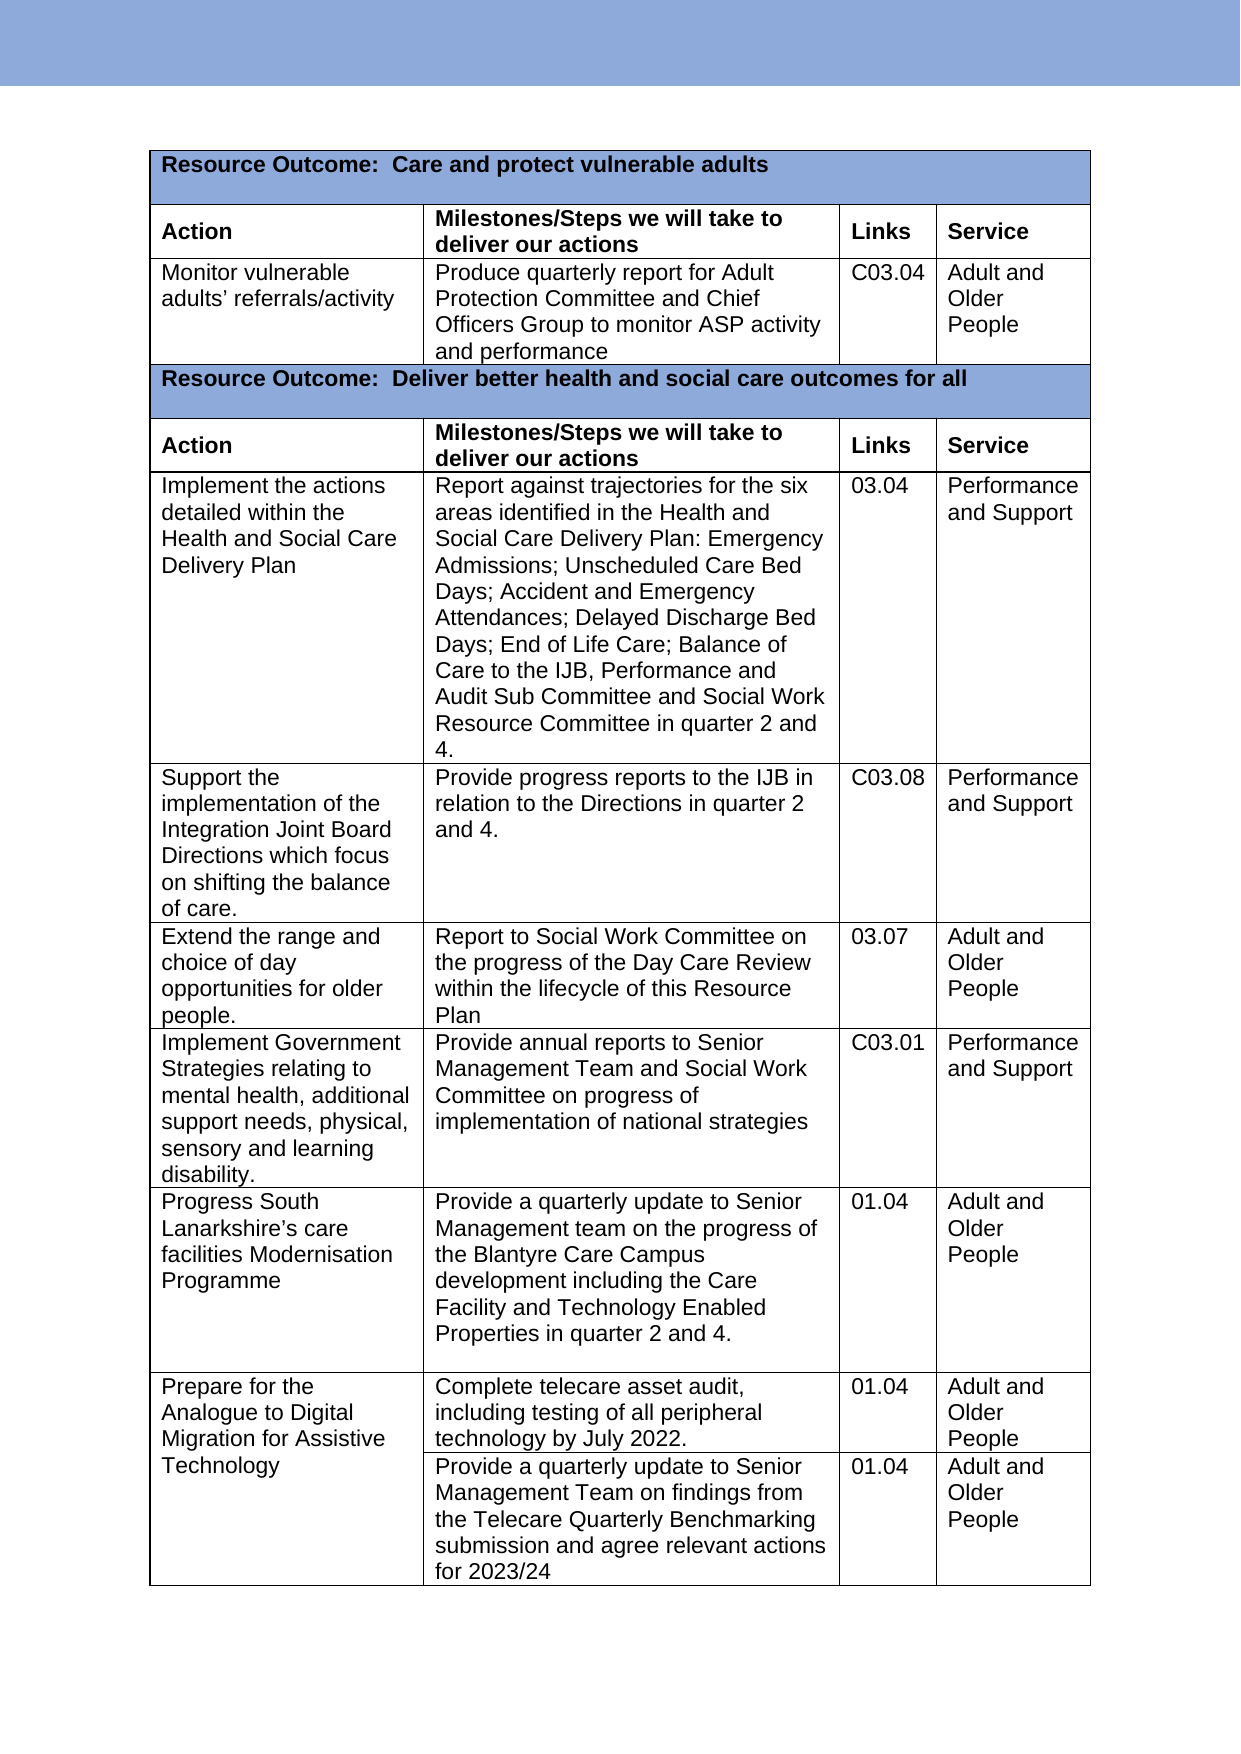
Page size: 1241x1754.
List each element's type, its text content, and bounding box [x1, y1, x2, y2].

table_cell Links [840, 419, 936, 471]
table_cell Implement the actions detailed within the Health and Social Care Delivery Plan [151, 473, 423, 762]
table_cell Complete telecare asset audit, including testing of all peripheral technology by July 2022. [424, 1373, 839, 1452]
table_cell Provide progress reports to the IJB in relation to the Directions in quarter 2 and 4. [424, 764, 839, 922]
table_cell Action [151, 205, 423, 257]
table_cell Provide a quarterly update to Senior Management Team on findings from the Telecare Quarterly Benchmarking submission and agree relevant actions for 2023/24 [424, 1453, 839, 1584]
table_cell 01.04 [840, 1188, 936, 1372]
table_cell Adult and Older People [937, 1188, 1090, 1372]
table_cell Provide annual reports to Senior Management Team and Social Work Committee on progress of implementation of national strategies [424, 1029, 839, 1187]
table_cell Milestones/Steps we will take to deliver our actions [424, 419, 839, 471]
table_cell Adult and Older People [937, 923, 1090, 1028]
table_cell Implement Government Strategies relating to mental health, additional support needs, physical, sensory and learning disability. [151, 1029, 423, 1187]
table_cell Resource Outcome: Deliver better health and social care outcomes for all [151, 365, 1090, 418]
table_cell Progress South Lanarkshire’s care facilities Modernisation Programme [151, 1188, 423, 1372]
table_cell Action [151, 419, 423, 471]
table_cell Provide a quarterly update to Senior Management team on the progress of the Blantyre Care Campus development including the Care Facility and Technology Enabled Properties in quarter 2 and 4. [424, 1188, 839, 1372]
table_cell 03.04 [840, 473, 936, 762]
table_cell C03.04 [840, 259, 936, 364]
table_cell Produce quarterly report for Adult Protection Committee and Chief Officers Group to monitor ASP activity and performance [424, 259, 839, 364]
table_cell Report to Social Work Committee on the progress of the Day Care Review within the lifecycle of this Resource Plan [424, 923, 839, 1028]
table_cell Performance and Support [937, 473, 1090, 762]
table_cell 03.07 [840, 923, 936, 1028]
table_cell Adult and Older People [937, 1453, 1090, 1584]
table_cell Performance and Support [937, 1029, 1090, 1187]
table_cell Service [937, 205, 1090, 257]
table_cell Resource Outcome: Care and protect vulnerable adults [151, 151, 1090, 204]
table_cell Extend the range and choice of day opportunities for older people. [151, 923, 423, 1028]
table_cell C03.08 [840, 764, 936, 922]
table_cell C03.01 [840, 1029, 936, 1187]
table_cell Service [937, 419, 1090, 471]
table_cell Monitor vulnerable adults’ referrals/activity [151, 259, 423, 364]
table_cell Performance and Support [937, 764, 1090, 922]
table_cell Support the implementation of the Integration Joint Board Directions which focus on shifting the balance of care. [151, 764, 423, 922]
table_cell Adult and Older People [937, 259, 1090, 364]
table_cell Prepare for the Analogue to Digital Migration for Assistive Technology [151, 1373, 423, 1584]
table_cell Links [840, 205, 936, 257]
table_cell Adult and Older People [937, 1373, 1090, 1452]
table_cell Milestones/Steps we will take to deliver our actions [424, 205, 839, 257]
table_cell Report against trajectories for the six areas identified in the Health and Social Care Delivery Plan: Emergency Admissions; Unscheduled Care Bed Days; Accident and Emergency Attendances; Delayed Discharge Bed Days; End of Life Care; Balance of Care to the IJB, Performance and Audit Sub Committee and Social Work Resource Committee in quarter 2 and 4. [424, 473, 839, 762]
table_cell 01.04 [840, 1373, 936, 1452]
table_cell 01.04 [840, 1453, 936, 1584]
